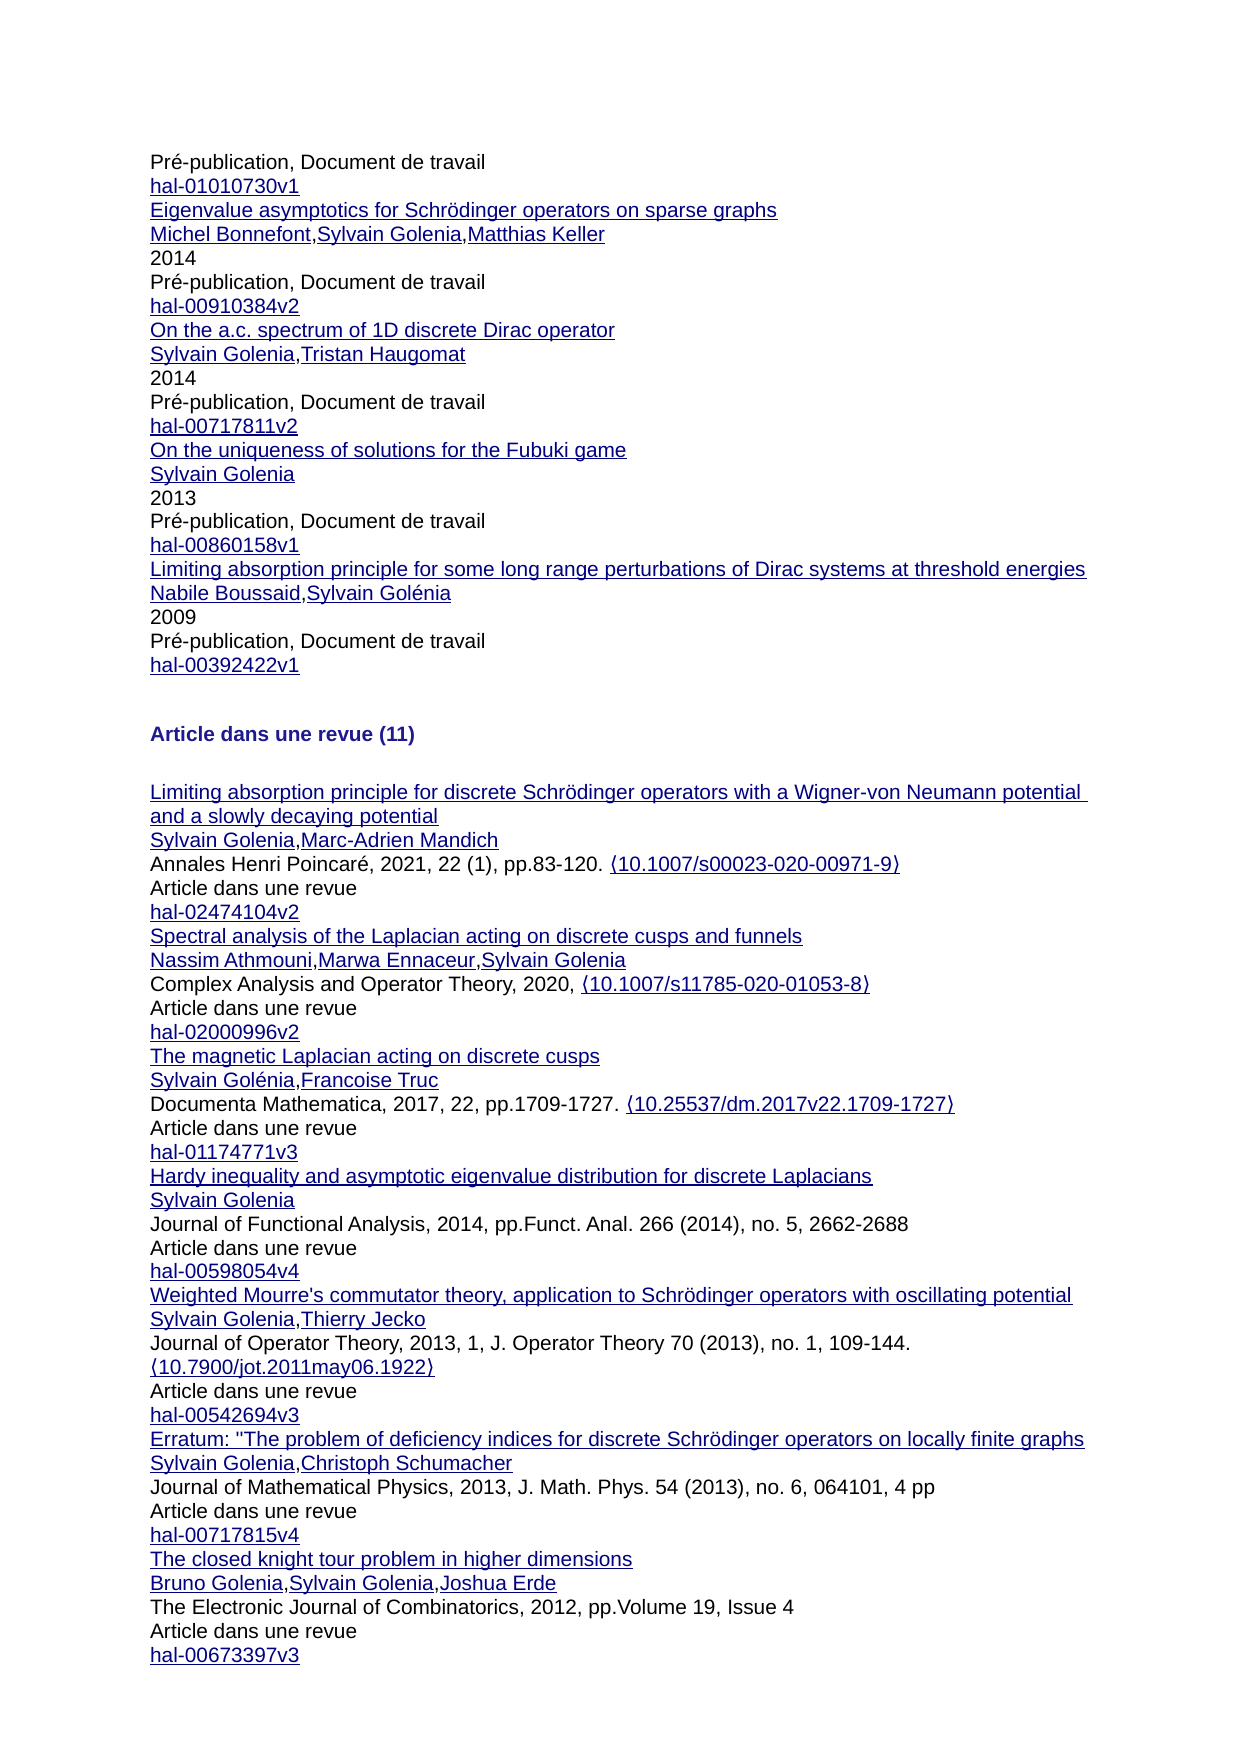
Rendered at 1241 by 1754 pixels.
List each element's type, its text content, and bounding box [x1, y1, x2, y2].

table_cell Limiting absorption principle for some long range perturbations of Dirac systems at threshold energies Nabile Boussaid,Sylvain Golénia 2009 Pré-publication, Document de travail hal-00392422v1 [150, 557, 1090, 677]
table_cell On the uniqueness of solutions for the Fubuki game Sylvain Golenia 2013 Pré-publication, Document de travail hal-00860158v1 [150, 438, 1090, 557]
subtitle Article dans une revue (11) [150, 722, 1090, 746]
table_cell Weighted Mourre's commutator theory, application to Schrödinger operators with oscillating potential Sylvain Golenia,Thierry Jecko Journal of Operator Theory, 2013, 1, J. Operator Theory 70 (2013), no. 1, 109-144. ⟨10.7900/jot.2011may06.1922⟩ Article dans une revue hal-00542694v3 [150, 1283, 1090, 1427]
table_cell On the a.c. spectrum of 1D discrete Dirac operator Sylvain Golenia,Tristan Haugomat 2014 Pré-publication, Document de travail hal-00717811v2 [150, 318, 1090, 437]
table_cell The closed knight tour problem in higher dimensions Bruno Golenia,Sylvain Golenia,Joshua Erde The Electronic Journal of Combinatorics, 2012, pp.Volume 19, Issue 4 Article dans une revue hal-00673397v3 [150, 1547, 1090, 1667]
table_cell Eigenvalue asymptotics for Schrödinger operators on sparse graphs Michel Bonnefont,Sylvain Golenia,Matthias Keller 2014 Pré-publication, Document de travail hal-00910384v2 [150, 198, 1090, 318]
table_cell The magnetic Laplacian acting on discrete cusps Sylvain Golénia,Francoise Truc Documenta Mathematica, 2017, 22, pp.1709-1727. ⟨10.25537/dm.2017v22.1709-1727⟩ Article dans une revue hal-01174771v3 [150, 1044, 1090, 1163]
table_cell Spectral analysis of the Laplacian acting on discrete cusps and funnels Nassim Athmouni,Marwa Ennaceur,Sylvain Golenia Complex Analysis and Operator Theory, 2020, ⟨10.1007/s11785-020-01053-8⟩ Article dans une revue hal-02000996v2 [150, 924, 1090, 1044]
table_cell Pré-publication, Document de travail hal-01010730v1 [150, 150, 1090, 198]
table_cell Hardy inequality and asymptotic eigenvalue distribution for discrete Laplacians Sylvain Golenia Journal of Functional Analysis, 2014, pp.Funct. Anal. 266 (2014), no. 5, 2662-2688 Article dans une revue hal-00598054v4 [150, 1164, 1090, 1283]
table_cell Erratum: ''The problem of deficiency indices for discrete Schrödinger operators on locally finite graphs Sylvain Golenia,Christoph Schumacher Journal of Mathematical Physics, 2013, J. Math. Phys. 54 (2013), no. 6, 064101, 4 pp Article dans une revue hal-00717815v4 [150, 1427, 1090, 1547]
table_header Limiting absorption principle for discrete Schrödinger operators with a Wigner-von Neumann potential and a slowly decaying potential Sylvain Golenia,Marc-Adrien Mandich Annales Henri Poincaré, 2021, 22 (1), pp.83-120. ⟨10.1007/s00023-020-00971-9⟩ Article dans une revue hal-02474104v2 [150, 780, 1090, 924]
